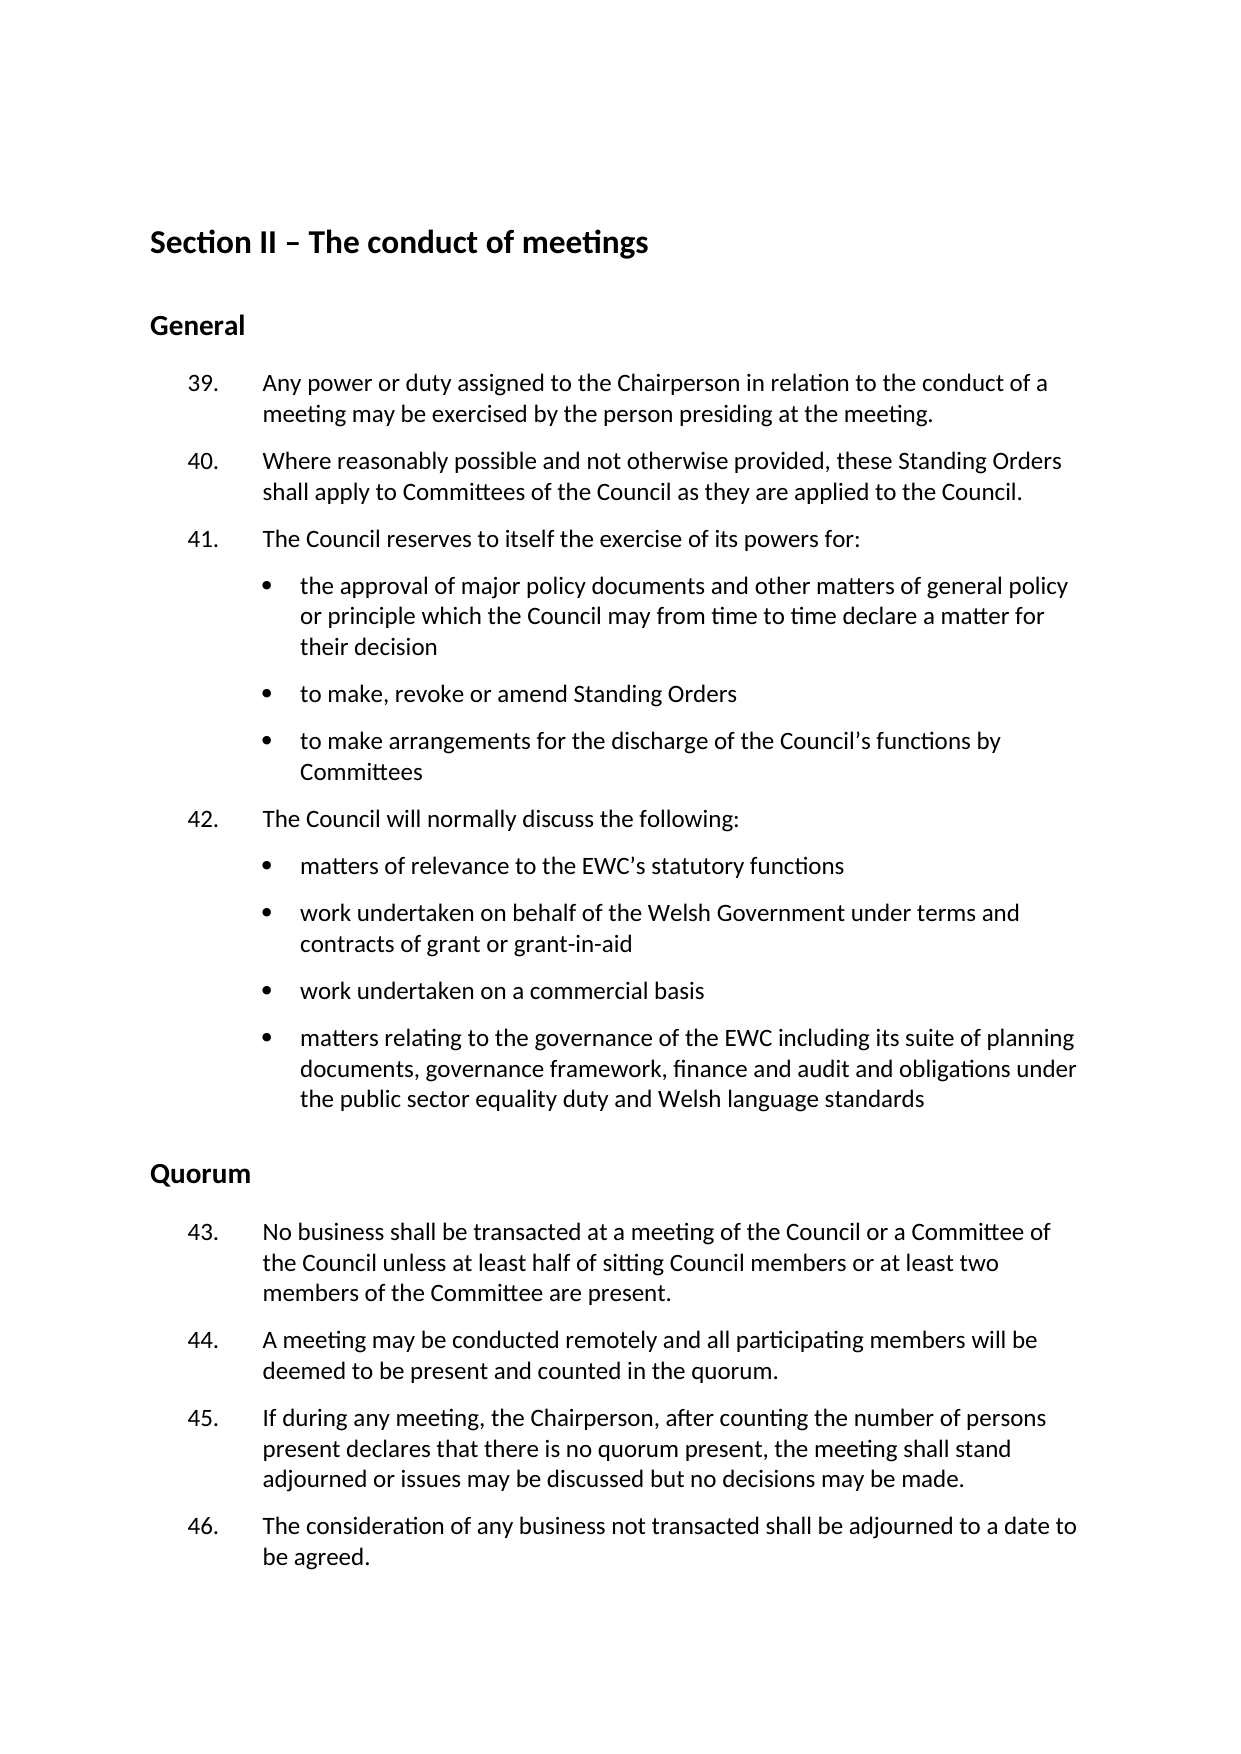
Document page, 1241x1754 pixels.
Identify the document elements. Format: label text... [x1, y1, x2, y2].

list No business shall be transacted at a meeting of the Council or a Committee of the Council unless at least half of sitting Council members or at least two members of the Committee are present. [187, 1216, 1090, 1308]
list to make, revoke or amend Standing Orders [262, 678, 1090, 709]
list Any power or duty assigned to the Chairperson in relation to the conduct of a meeting may be exercised by the person presiding at the meeting. [187, 367, 1090, 428]
list matters relating to the governance of the EWC including its suite of planning documents, governance framework, finance and audit and obligations under the public sector equality duty and Welsh language standards [262, 1022, 1090, 1114]
list A meeting may be conducted remotely and all participating members will be deemed to be present and counted in the quorum. [187, 1324, 1090, 1386]
list the approval of major policy documents and other matters of general policy or principle which the Council may from time to time declare a matter for their decision [262, 570, 1090, 662]
list to make arrangements for the discharge of the Council’s functions by Committees [262, 725, 1090, 786]
subtitle Quorum [150, 1156, 1090, 1191]
subtitle Section II – The conduct of meetings [150, 221, 1090, 261]
list Where reasonably possible and not otherwise provided, these Standing Orders shall apply to Committees of the Council as they are applied to the Council. [187, 445, 1090, 506]
list matters of relevance to the EWC’s statutory functions [262, 850, 1090, 881]
subtitle General [150, 307, 1090, 342]
list The consideration of any business not transacted shall be adjourned to a date to be agreed. [187, 1510, 1090, 1571]
list The Council reserves to itself the exercise of its powers for: [187, 523, 1090, 553]
list work undertaken on a commercial basis [262, 975, 1090, 1006]
list work undertaken on behalf of the Welsh Government under terms and contracts of grant or grant-in-aid [262, 897, 1090, 958]
list The Council will normally discuss the following: [187, 803, 1090, 834]
list If during any meeting, the Chairperson, after counting the number of persons present declares that there is no quorum present, the meeting shall stand adjourned or issues may be discussed but no decisions may be made. [187, 1402, 1090, 1494]
